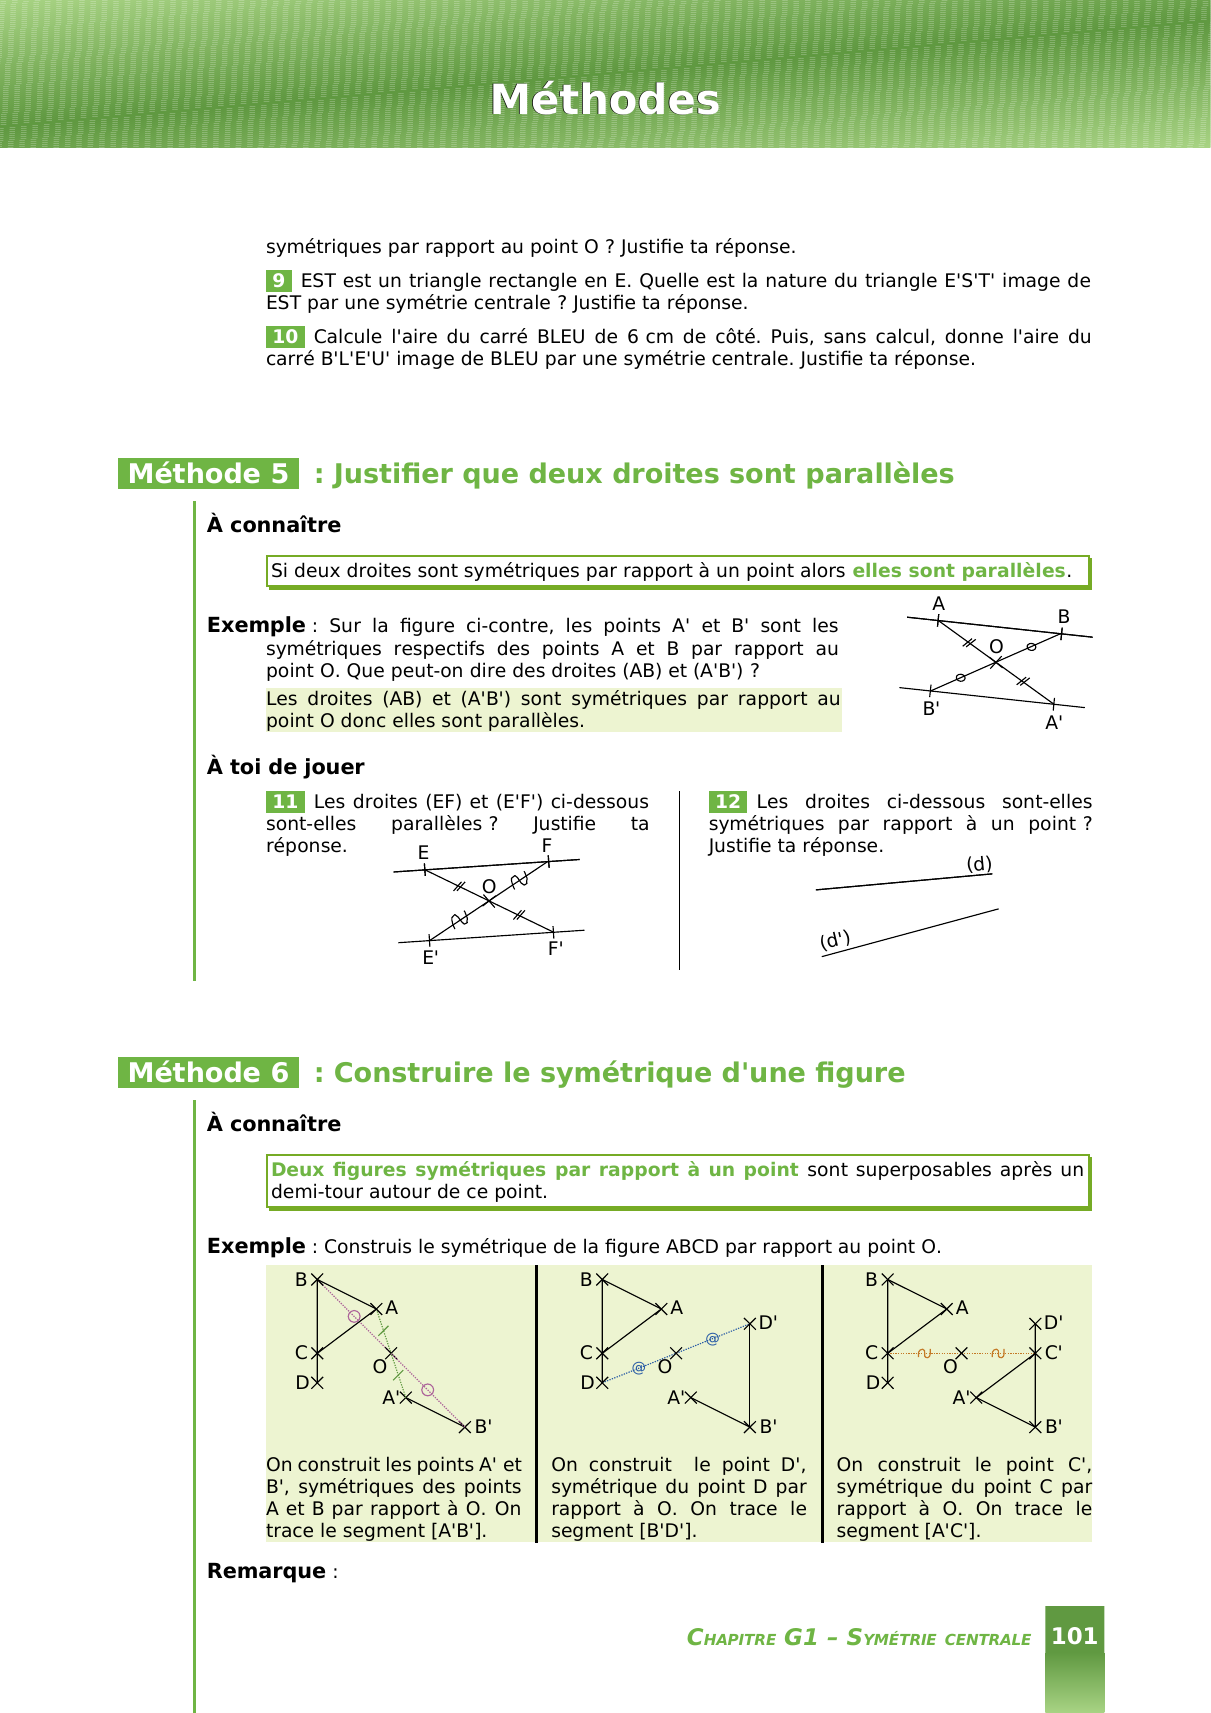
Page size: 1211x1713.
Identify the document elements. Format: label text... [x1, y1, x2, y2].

table_header [937, 688, 1049, 703]
list EST est un triangle rectangle en E. Quelle est la nature du triangle E'S'T' image de EST par une symétrie centrale ? Justifie ta réponse. [266, 270, 1092, 314]
text À toi de jouer [207, 755, 1092, 779]
table_header [266, 1265, 522, 1442]
text On construit le point C', symétrique du point C par rapport à O. On trace le segment [A'C']. [836, 1454, 1092, 1542]
list Les droites (EF) et (E'F') ci-dessous sont-elles parallèles ? Justifie ta réponse. [266, 791, 649, 857]
list Deux figures symétriques par rapport à un point sont superposables après un demi-tour autour de ce point. [268, 1156, 1088, 1206]
list Les droites ci-dessous sont-elles symétriques par rapport à un point ? Justifie ta réponse. [708, 791, 1092, 857]
list : Construire le symétrique d'une figure [299, 1057, 1092, 1088]
text À connaître [207, 1112, 1092, 1136]
text Remarque : [207, 1559, 1092, 1584]
table_header [842, 688, 1092, 732]
list : Justifier que deux droites sont parallèles [299, 458, 1092, 489]
table_header [551, 1265, 807, 1442]
list Les angles et , dont les mesures respectives sont 54° et 55°, sont-ils symétriques par rapport au point O ? Justifie ta réponse. [266, 236, 1092, 258]
text Exemple : Construis le symétrique de la figure ABCD par rapport au point O. [207, 1235, 1092, 1259]
text On construit les points A' et B', symétriques des points A et B par rapport à O. On trace le segment [A'B']. [266, 1454, 522, 1542]
list Calcule l'aire du carré BLEU de 6 cm de côté. Puis, sans calcul, donne l'aire du carré B'L'E'U' image de BLEU par une symétrie centrale. Justifie ta réponse. [266, 326, 1092, 369]
text Exemple : Sur la figure ci-contre, les points A' et B' sont les symétriques respectifs des points A et B par rapport au point O. Que peut-on dire des droites (AB) et (A'B') ? [207, 613, 1092, 682]
text À connaître [207, 513, 1092, 537]
list Si deux droites sont symétriques par rapport à un point alors elles sont parallèles. [268, 557, 1088, 585]
text On construit le point D', symétrique du point D par rapport à O. On trace le segment [B'D']. [551, 1454, 807, 1542]
table_header [836, 1265, 1092, 1442]
